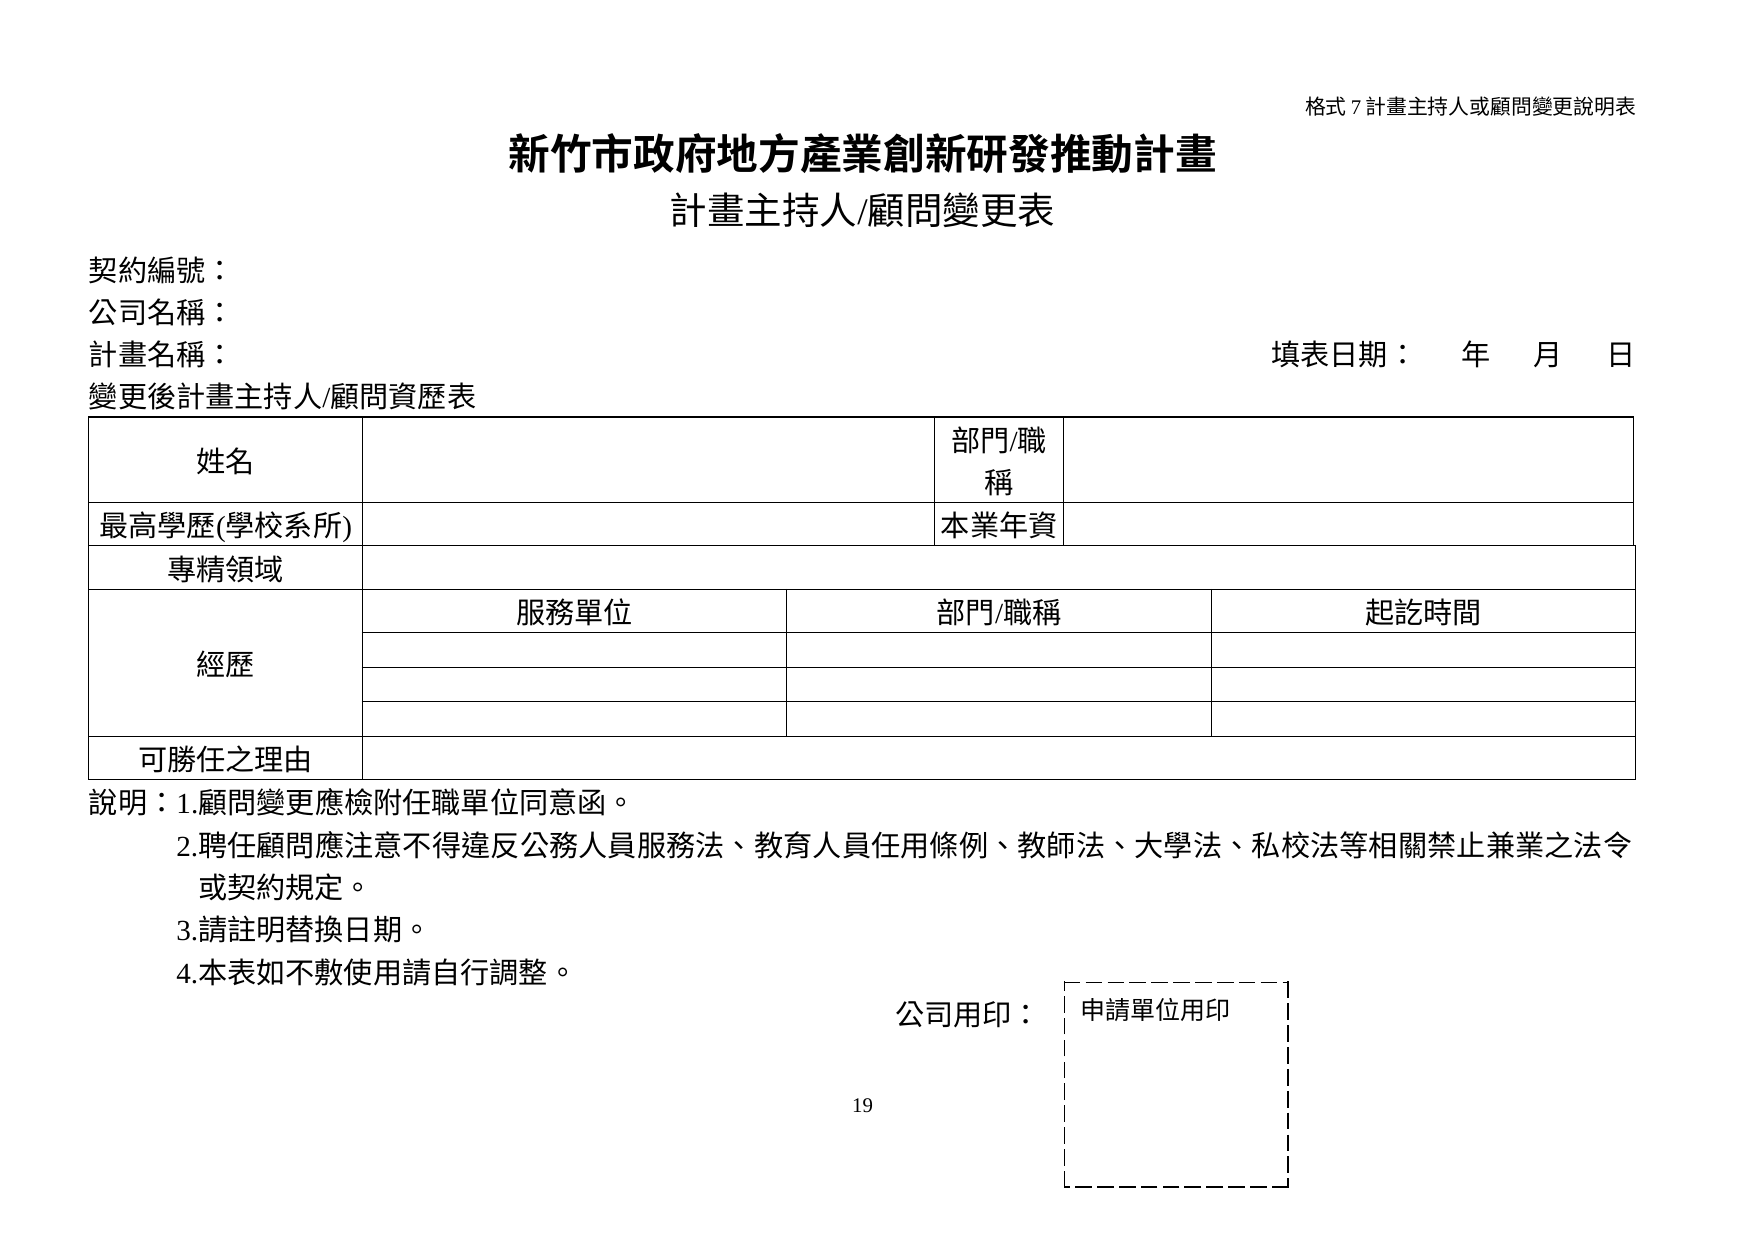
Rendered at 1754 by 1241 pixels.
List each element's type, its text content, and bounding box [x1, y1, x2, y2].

table_cell 專精領域 [89, 546, 362, 589]
table_cell 部門/職稱 [787, 590, 1211, 632]
table_cell [1212, 702, 1635, 736]
table_cell [1212, 668, 1635, 701]
table_cell [1064, 503, 1633, 545]
table_header 部門/職稱 [935, 418, 1063, 502]
text 變更後計畫主持人/顧問資歷表 [89, 374, 1636, 416]
table_cell 起訖時間 [1212, 590, 1635, 632]
table_cell [363, 633, 786, 667]
table_header [1064, 418, 1633, 502]
table_cell 服務單位 [363, 590, 786, 632]
table_header 姓名 [89, 418, 362, 502]
table_cell 可勝任之理由 [89, 737, 362, 779]
text 新竹市政府地方產業創新研發推動計畫 [89, 121, 1636, 181]
text 4.本表如不敷使用請自行調整。 [176, 949, 1636, 1188]
table_cell [363, 503, 934, 545]
text 計畫主持人/顧問變更表 [89, 181, 1636, 235]
text 2.聘任顧問應注意不得違反公務人員服務法、教育人員任用條例、教師法、大學法、私校法等相關禁止兼業之法令或契約規定。 [176, 822, 1636, 907]
table_cell [363, 546, 1635, 589]
text 申請單位用印 [1080, 991, 1272, 1027]
table_cell [1212, 633, 1635, 667]
table_cell 本業年資 [935, 503, 1063, 545]
table_cell [787, 702, 1211, 736]
text [1289, 992, 1636, 1034]
table_cell 經歷 [89, 590, 362, 736]
text 說明：1.顧問變更應檢附任職單位同意函。 [89, 780, 1636, 822]
text 3.請註明替換日期。 [176, 907, 1636, 949]
text 公司用印： [895, 992, 1064, 1034]
table_cell 最高學歷(學校系所) [89, 503, 362, 545]
table_cell [787, 668, 1211, 701]
table_cell [363, 668, 786, 701]
table_cell [363, 737, 1635, 779]
text 契約編號： [89, 235, 1636, 289]
text 公司名稱： [89, 289, 1636, 332]
table_header [363, 418, 934, 502]
table_cell [363, 702, 786, 736]
text 格式7計畫主持人或顧問變更說明表 [89, 91, 1636, 121]
text 計畫名稱： 填表日期： 年 月 日 [89, 332, 1636, 374]
table_cell [787, 633, 1211, 667]
